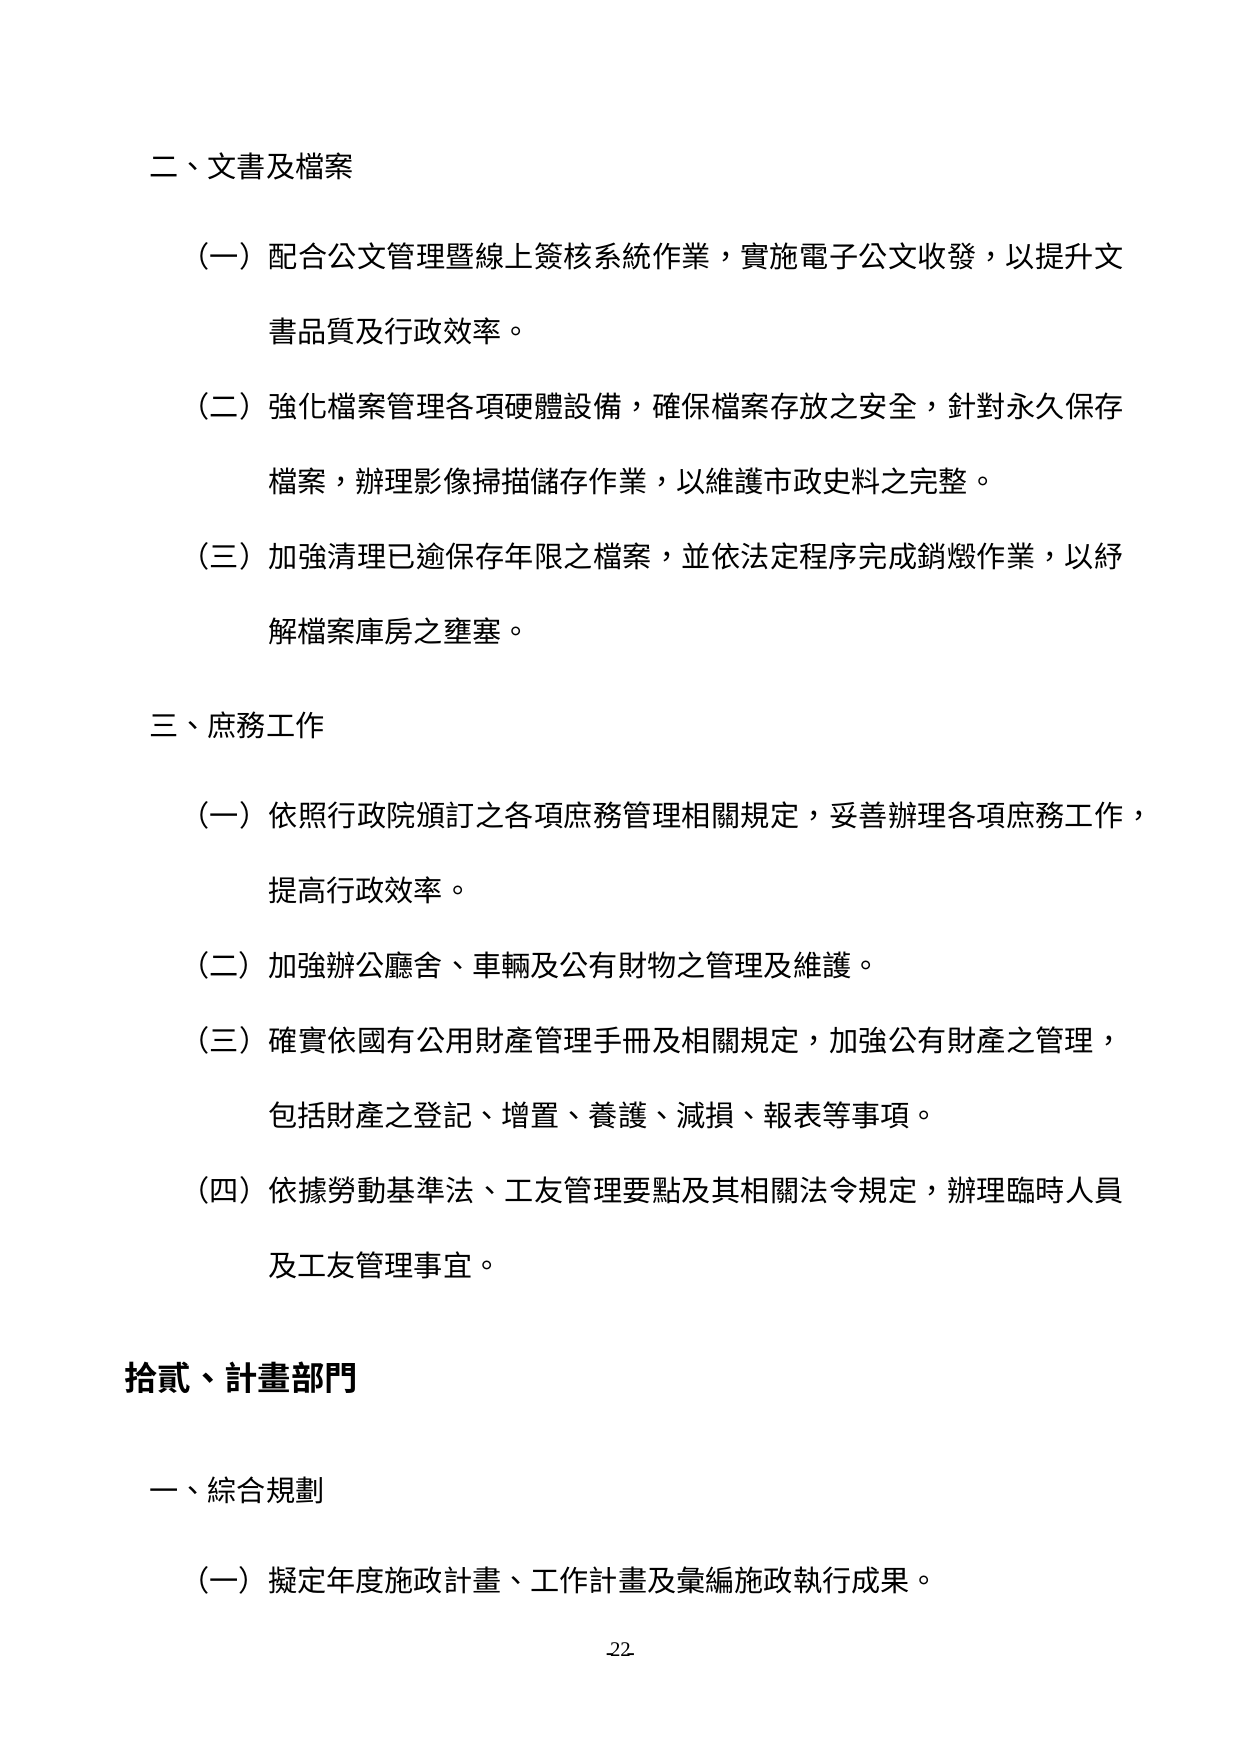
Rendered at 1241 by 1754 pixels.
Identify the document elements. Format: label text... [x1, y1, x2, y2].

text （一）依照行政院頒訂之各項庶務管理相關規定，妥善辦理各項庶務工作，提高行政效率。 [180, 776, 1124, 926]
text （三）確實依國有公用財產管理手冊及相關規定，加強公有財產之管理，包括財產之登記、增置、養護、減損、報表等事項。 [180, 1001, 1124, 1151]
text 二、文書及檔案 [149, 127, 1116, 202]
text （二）強化檔案管理各項硬體設備，確保檔案存放之安全，針對永久保存檔案，辦理影像掃描儲存作業，以維護市政史料之完整。 [180, 367, 1124, 517]
text （三）加強清理已逾保存年限之檔案，並依法定程序完成銷燬作業，以紓解檔案庫房之壅塞。 [180, 517, 1124, 667]
text （一）擬定年度施政計畫、工作計畫及彙編施政執行成果。 [180, 1541, 1124, 1616]
text 三、庶務工作 [149, 686, 1116, 761]
text 一、綜合規劃 [149, 1451, 1116, 1526]
text （一）配合公文管理暨線上簽核系統作業，實施電子公文收發，以提升文書品質及行政效率。 [180, 217, 1124, 367]
text （四）依據勞動基準法、工友管理要點及其相關法令規定，辦理臨時人員及工友管理事宜。 [180, 1151, 1124, 1301]
text （二）加強辦公廳舍、車輛及公有財物之管理及維護。 [180, 926, 1124, 1001]
text 拾貳、計畫部門 [124, 1338, 1116, 1413]
